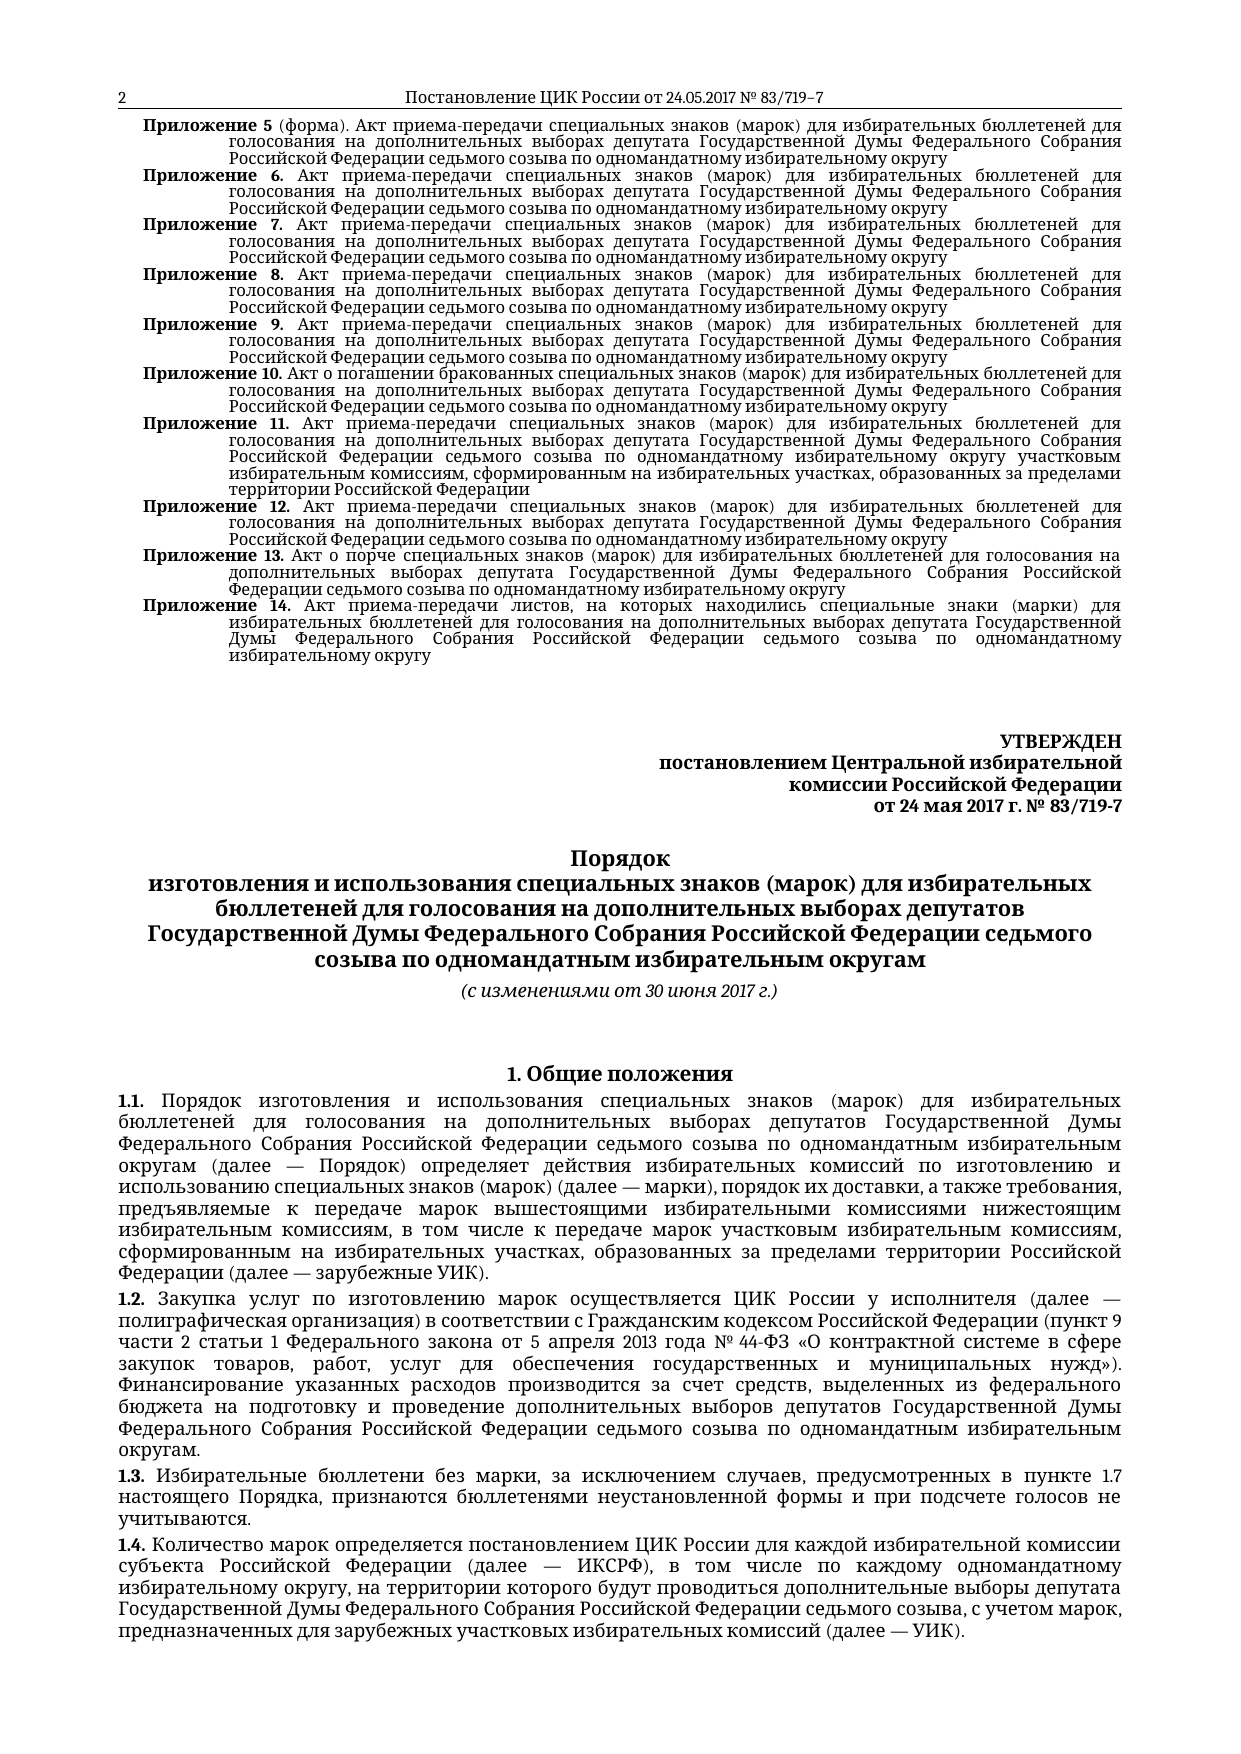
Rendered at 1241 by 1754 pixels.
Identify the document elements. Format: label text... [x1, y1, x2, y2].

text 1.2. Закупка услуг по изготовлению марок осуществляется ЦИК России у исполнителя (далее — полиграфическая организация) в соответствии с Гражданским кодексом Российской Федерации (пункт 9 части 2 статьи 1 Федерального закона от 5 апреля 2013 года № 44-ФЗ «О контрактной системе в сфере закупок товаров, работ, услуг для обеспечения государственных и муниципальных нужд»). Финансирование указанных расходов производится за счет средств, выделенных из федерального бюджета на подготовку и проведение дополнительных выборов депутатов Государственной Думы Федерального Собрания Российской Федерации седьмого созыва по одномандатным избирательным округам. [118, 1289, 1122, 1461]
subtitle Порядок изготовления и использования специальных знаков (марок) для избирательных бюллетеней для голосования на дополнительных выборах депутатов Государственной Думы Федерального Собрания Российской Федерации седьмого созыва по одномандатным избирательным округам [118, 846, 1122, 972]
text Приложение 12. Акт приема-передачи специальных знаков (марок) для избирательных бюллетеней для голосования на дополнительных выборах депутата Государственной Думы Федерального Собрания Российской Федерации седьмого созыва по одномандатному избирательному округу [143, 499, 1122, 549]
text Приложение 9. Акт приема-передачи специальных знаков (марок) для избирательных бюллетеней для голосования на дополнительных выборах депутата Государственной Думы Федерального Собрания Российской Федерации седьмого созыва по одномандатному избирательному округу [143, 317, 1122, 366]
text Приложение 11. Акт приема-передачи специальных знаков (марок) для избирательных бюллетеней для голосования на дополнительных выборах депутата Государственной Думы Федерального Собрания Российской Федерации седьмого созыва по одномандатному избирательному округу участковым избирательным комиссиям, сформированным на избирательных участках, образованных за пределами территории Российской Федерации [143, 416, 1122, 499]
text Приложение 14. Акт приема-передачи листов, на которых находились специальные знаки (марки) для избирательных бюллетеней для голосования на дополнительных выборах депутата Государственной Думы Федерального Собрания Российской Федерации седьмого созыва по одномандатному избирательному округу [143, 598, 1122, 664]
text УТВЕРЖДЕН постановлением Центральной избирательной комиссии Российской Федерации от 24 мая 2017 г. № 83/719-7 [118, 731, 1122, 817]
text Приложение 13. Акт о порче специальных знаков (марок) для избирательных бюллетеней для голосования на дополнительных выборах депутата Государственной Думы Федерального Собрания Российской Федерации седьмого созыва по одномандатному избирательному округу [143, 549, 1122, 598]
text Приложение 6. Акт приема-передачи специальных знаков (марок) для избирательных бюллетеней для голосования на дополнительных выборах депутата Государственной Думы Федерального Собрания Российской Федерации седьмого созыва по одномандатному избирательному округу [143, 168, 1122, 217]
text 1.1. Порядок изготовления и использования специальных знаков (марок) для избирательных бюллетеней для голосования на дополнительных выборах депутатов Государственной Думы Федерального Собрания Российской Федерации седьмого созыва по одномандатным избирательным округам (далее — Порядок) определяет действия избирательных комиссий по изготовлению и использованию специальных знаков (марок) (далее — марки), порядок их доставки, а также требования, предъявляемые к передаче марок вышестоящими избирательными комиссиями нижестоящим избирательным комиссиям, в том числе к передаче марок участковым избирательным комиссиям, сформированным на избирательных участках, образованных за пределами территории Российской Федерации (далее — зарубежные УИК). [118, 1090, 1122, 1284]
text Приложение 8. Акт приема-передачи специальных знаков (марок) для избирательных бюллетеней для голосования на дополнительных выборах депутата Государственной Думы Федерального Собрания Российской Федерации седьмого созыва по одномандатному избирательному округу [143, 267, 1122, 317]
text 1.4. Количество марок определяется постановлением ЦИК России для каждой избирательной комиссии субъекта Российской Федерации (далее — ИКСРФ), в том числе по каждому одномандатному избирательному округу, на территории которого будут проводиться дополнительные выборы депутата Государственной Думы Федерального Собрания Российской Федерации седьмого созыва, с учетом марок, предназначенных для зарубежных участковых избирательных комиссий (далее — УИК). [118, 1534, 1122, 1642]
text (с изменениями от 30 июня 2017 г.) [130, 983, 1110, 1001]
text Приложение 7. Акт приема-передачи специальных знаков (марок) для избирательных бюллетеней для голосования на дополнительных выборах депутата Государственной Думы Федерального Собрания Российской Федерации седьмого созыва по одномандатному избирательному округу [143, 217, 1122, 267]
subtitle 1. Общие положения [118, 1062, 1122, 1086]
text 1.3. Избирательные бюллетени без марки, за исключением случаев, предусмотренных в пункте 1.7 настоящего Порядка, признаются бюллетенями неустановленной формы и при подсчете голосов не учитываются. [118, 1465, 1122, 1530]
text Приложение 5 (форма). Акт приема-передачи специальных знаков (марок) для избирательных бюллетеней для голосования на дополнительных выборах депутата Государственной Думы Федерального Собрания Российской Федерации седьмого созыва по одномандатному избирательному округу [143, 118, 1122, 168]
text Приложение 10. Акт о погашении бракованных специальных знаков (марок) для избирательных бюллетеней для голосования на дополнительных выборах депутата Государственной Думы Федерального Собрания Российской Федерации седьмого созыва по одномандатному избирательному округу [143, 366, 1122, 416]
